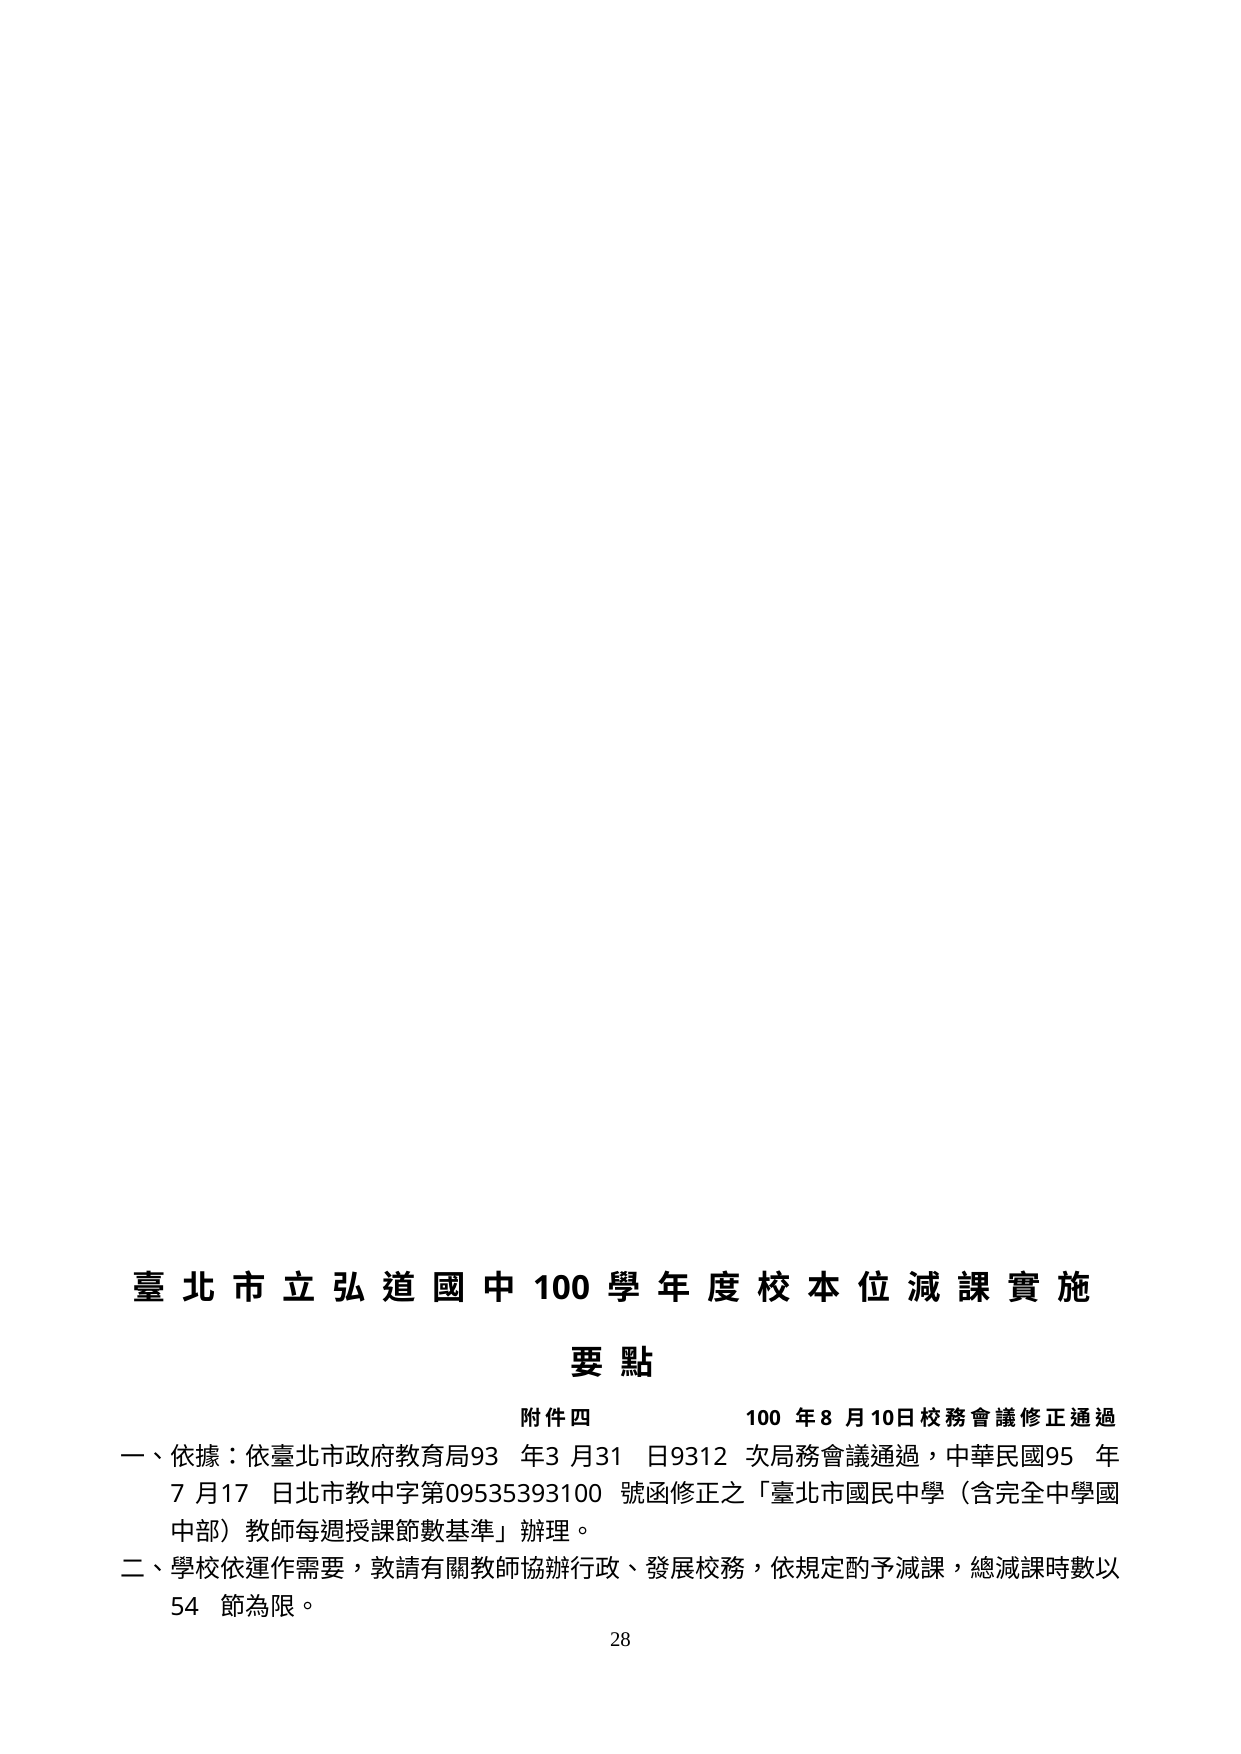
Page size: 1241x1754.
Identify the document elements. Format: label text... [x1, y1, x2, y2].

text 一、依據：依臺北市政府教育局93年3月31日9312次局務會議通過，中華民國95年7月17日北市教中字第09535393100號函修正之「臺北市國民中學（含完全中學國中部）教師每週授課節數基準」辦理。 [120, 1435, 1120, 1548]
text 附件四 100年8月10日校務會議修正通過 [120, 1398, 1120, 1435]
text 臺北市立弘道國中100學年度校本位減課實施要點 [120, 1248, 1120, 1398]
text 二、學校依運作需要，敦請有關教師協辦行政、發展校務，依規定酌予減課，總減課時數以54節為限。 [120, 1548, 1120, 1623]
